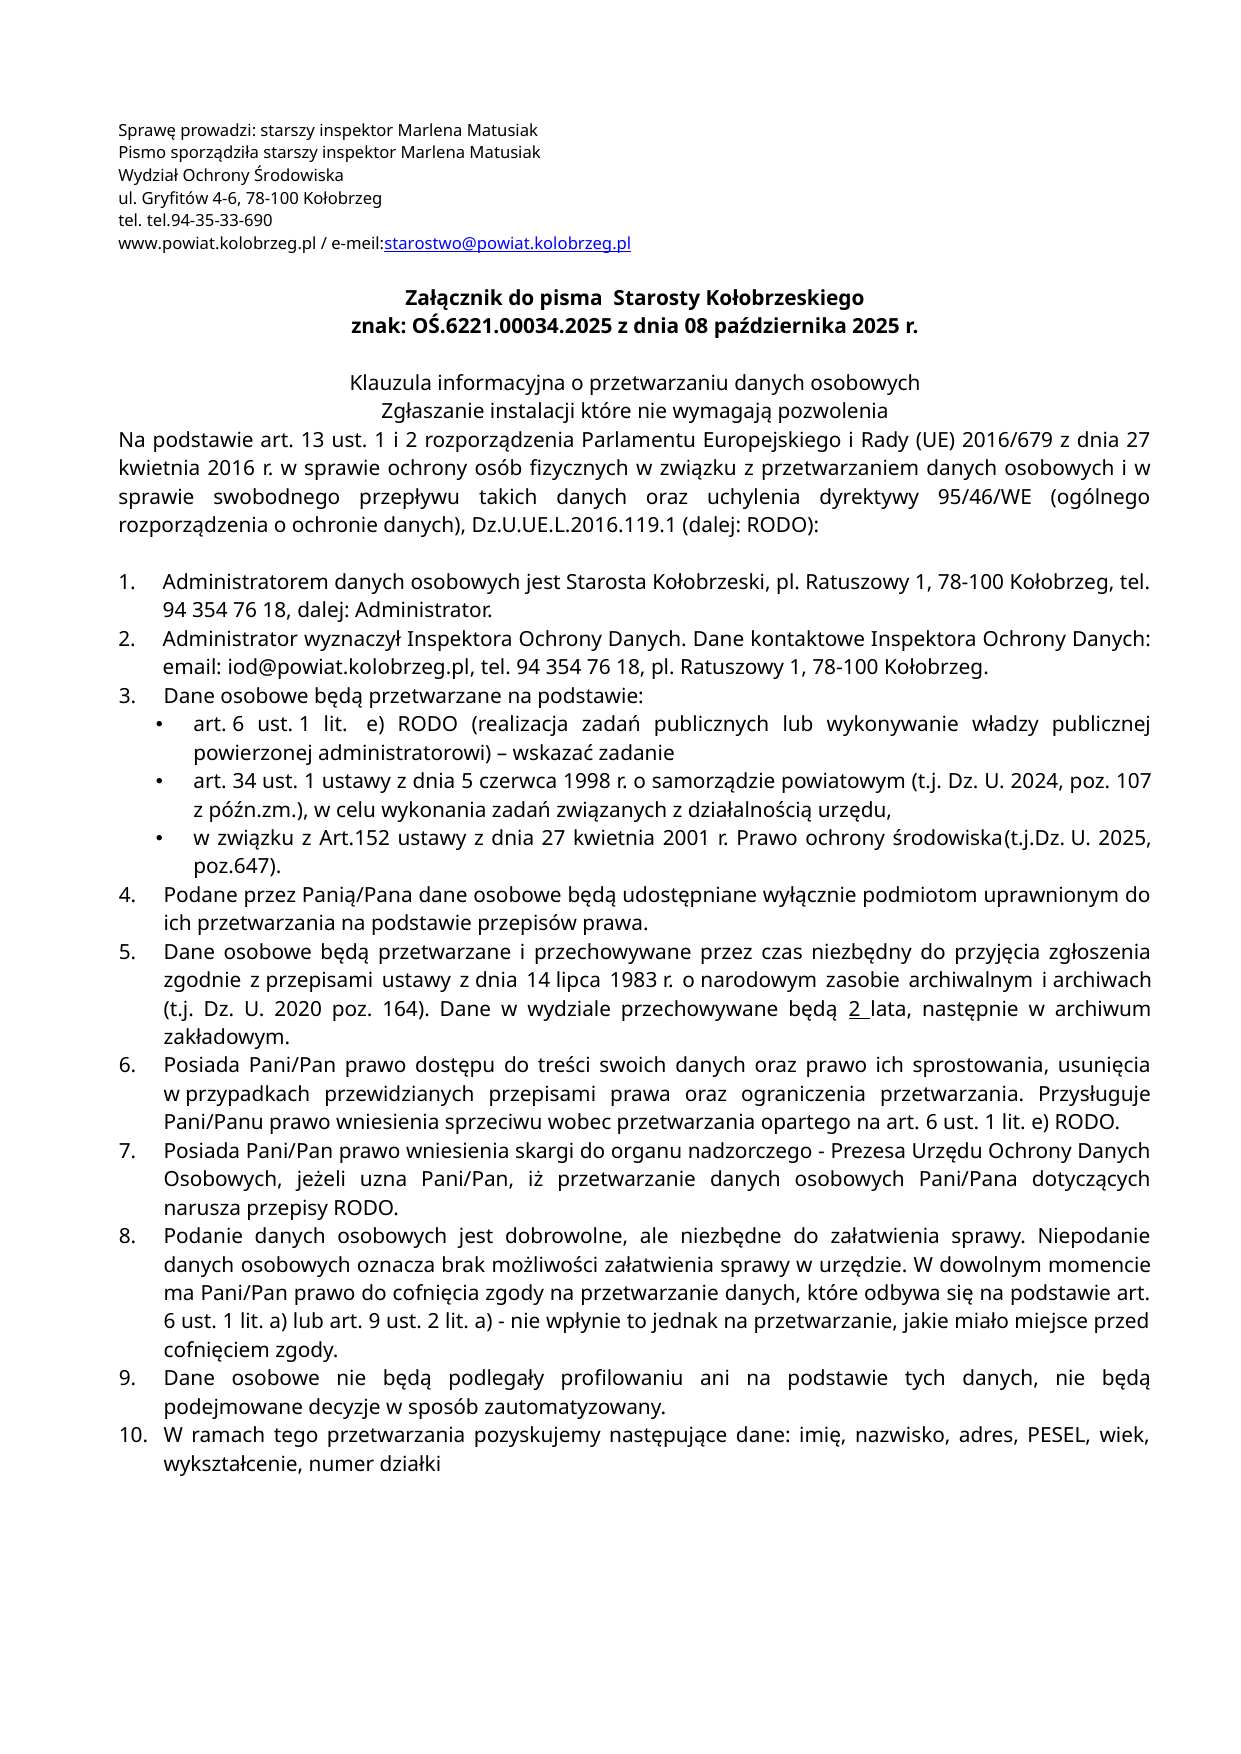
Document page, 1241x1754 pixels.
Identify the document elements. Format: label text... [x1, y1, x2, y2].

list Administrator wyznaczył Inspektora Ochrony Danych. Dane kontaktowe Inspektora Ochrony Danych: email: iod@powiat.kolobrzeg.pl, tel. 94 354 76 18, pl. Ratuszowy 1, 78-100 Kołobrzeg. [118, 624, 1152, 681]
list Posiada Pani/Pan prawo wniesienia skargi do organu nadzorczego - Prezesa Urzędu Ochrony Danych Osobowych, jeżeli uzna Pani/Pan, iż przetwarzanie danych osobowych Pani/Pana dotyczących narusza przepisy RODO. [118, 1136, 1152, 1221]
text Zgłaszanie instalacji które nie wymagają pozwolenia [118, 397, 1152, 425]
list Administratorem danych osobowych jest Starosta Kołobrzeski, pl. Ratuszowy 1, 78-100 Kołobrzeg, tel. 94 354 76 18, dalej: Administrator. [118, 567, 1152, 624]
text Klauzula informacyjna o przetwarzaniu danych osobowych [118, 368, 1152, 397]
text www.powiat.kolobrzeg.pl / e-meil:starostwo@powiat.kolobrzeg.pl [118, 232, 1152, 254]
list Dane osobowe będą przetwarzane na podstawie: [118, 681, 1152, 709]
list W ramach tego przetwarzania pozyskujemy następujące dane: imię, nazwisko, adres, PESEL, wiek, wykształcenie, numer działki [118, 1420, 1152, 1477]
list art. 34 ust. 1 ustawy z dnia 5 czerwca 1998 r. o samorządzie powiatowym (t.j. Dz. U. 2024, poz. 107 z późn.zm.), w celu wykonania zadań związanych z działalnością urzędu, [156, 766, 1152, 823]
list Podane przez Panią/Pana dane osobowe będą udostępniane wyłącznie podmiotom uprawnionym do ich przetwarzania na podstawie przepisów prawa. [118, 880, 1152, 937]
text Załącznik do pisma Starosty Kołobrzeskiego [118, 283, 1152, 311]
list w związku z Art.152 ustawy z dnia 27 kwietnia 2001 r. Prawo ochrony środowiska(t.j.Dz. U. 2025, poz.647). [156, 823, 1152, 880]
list Dane osobowe będą przetwarzane i przechowywane przez czas niezbędny do przyjęcia zgłoszenia zgodnie z przepisami ustawy z dnia 14 lipca 1983 r. o narodowym zasobie archiwalnym i archiwach (t.j. Dz. U. 2020 poz. 164). Dane w wydziale przechowywane będą 2 lata, następnie w archiwum zakładowym. [118, 937, 1152, 1051]
text znak: OŚ.6221.00034.2025 z dnia 08 października 2025 r. [118, 311, 1152, 340]
text Wydział Ochrony Środowiska ul. Gryfitów 4-6, 78-100 Kołobrzeg tel. tel.94-35-33-690 [118, 163, 1152, 232]
list Podanie danych osobowych jest dobrowolne, ale niezbędne do załatwienia sprawy. Niepodanie danych osobowych oznacza brak możliwości załatwienia sprawy w urzędzie. W dowolnym momencie ma Pani/Pan prawo do cofnięcia zgody na przetwarzanie danych, które odbywa się na podstawie art. 6 ust. 1 lit. a) lub art. 9 ust. 2 lit. a) - nie wpłynie to jednak na przetwarzanie, jakie miało miejsce przed cofnięciem zgody. [118, 1221, 1152, 1363]
text Sprawę prowadzi: starszy inspektor Marlena Matusiak Pismo sporządziła starszy inspektor Marlena Matusiak [118, 118, 1152, 163]
list Posiada Pani/Pan prawo dostępu do treści swoich danych oraz prawo ich sprostowania, usunięcia w przypadkach przewidzianych przepisami prawa oraz ograniczenia przetwarzania. Przysługuje Pani/Panu prawo wniesienia sprzeciwu wobec przetwarzania opartego na art. 6 ust. 1 lit. e) RODO. [118, 1051, 1152, 1136]
list Dane osobowe nie będą podlegały profilowaniu ani na podstawie tych danych, nie będą podejmowane decyzje w sposób zautomatyzowany. [118, 1363, 1152, 1420]
text Na podstawie art. 13 ust. 1 i 2 rozporządzenia Parlamentu Europejskiego i Rady (UE) 2016/679 z dnia 27 kwietnia 2016 r. w sprawie ochrony osób fizycznych w związku z przetwarzaniem danych osobowych i w sprawie swobodnego przepływu takich danych oraz uchylenia dyrektywy 95/46/WE (ogólnego rozporządzenia o ochronie danych), Dz.U.UE.L.2016.119.1 (dalej: RODO): [118, 425, 1152, 539]
list art. 6 ust. 1 lit. e) RODO (realizacja zadań publicznych lub wykonywanie władzy publicznej powierzonej administratorowi) – wskazać zadanie [156, 709, 1152, 766]
